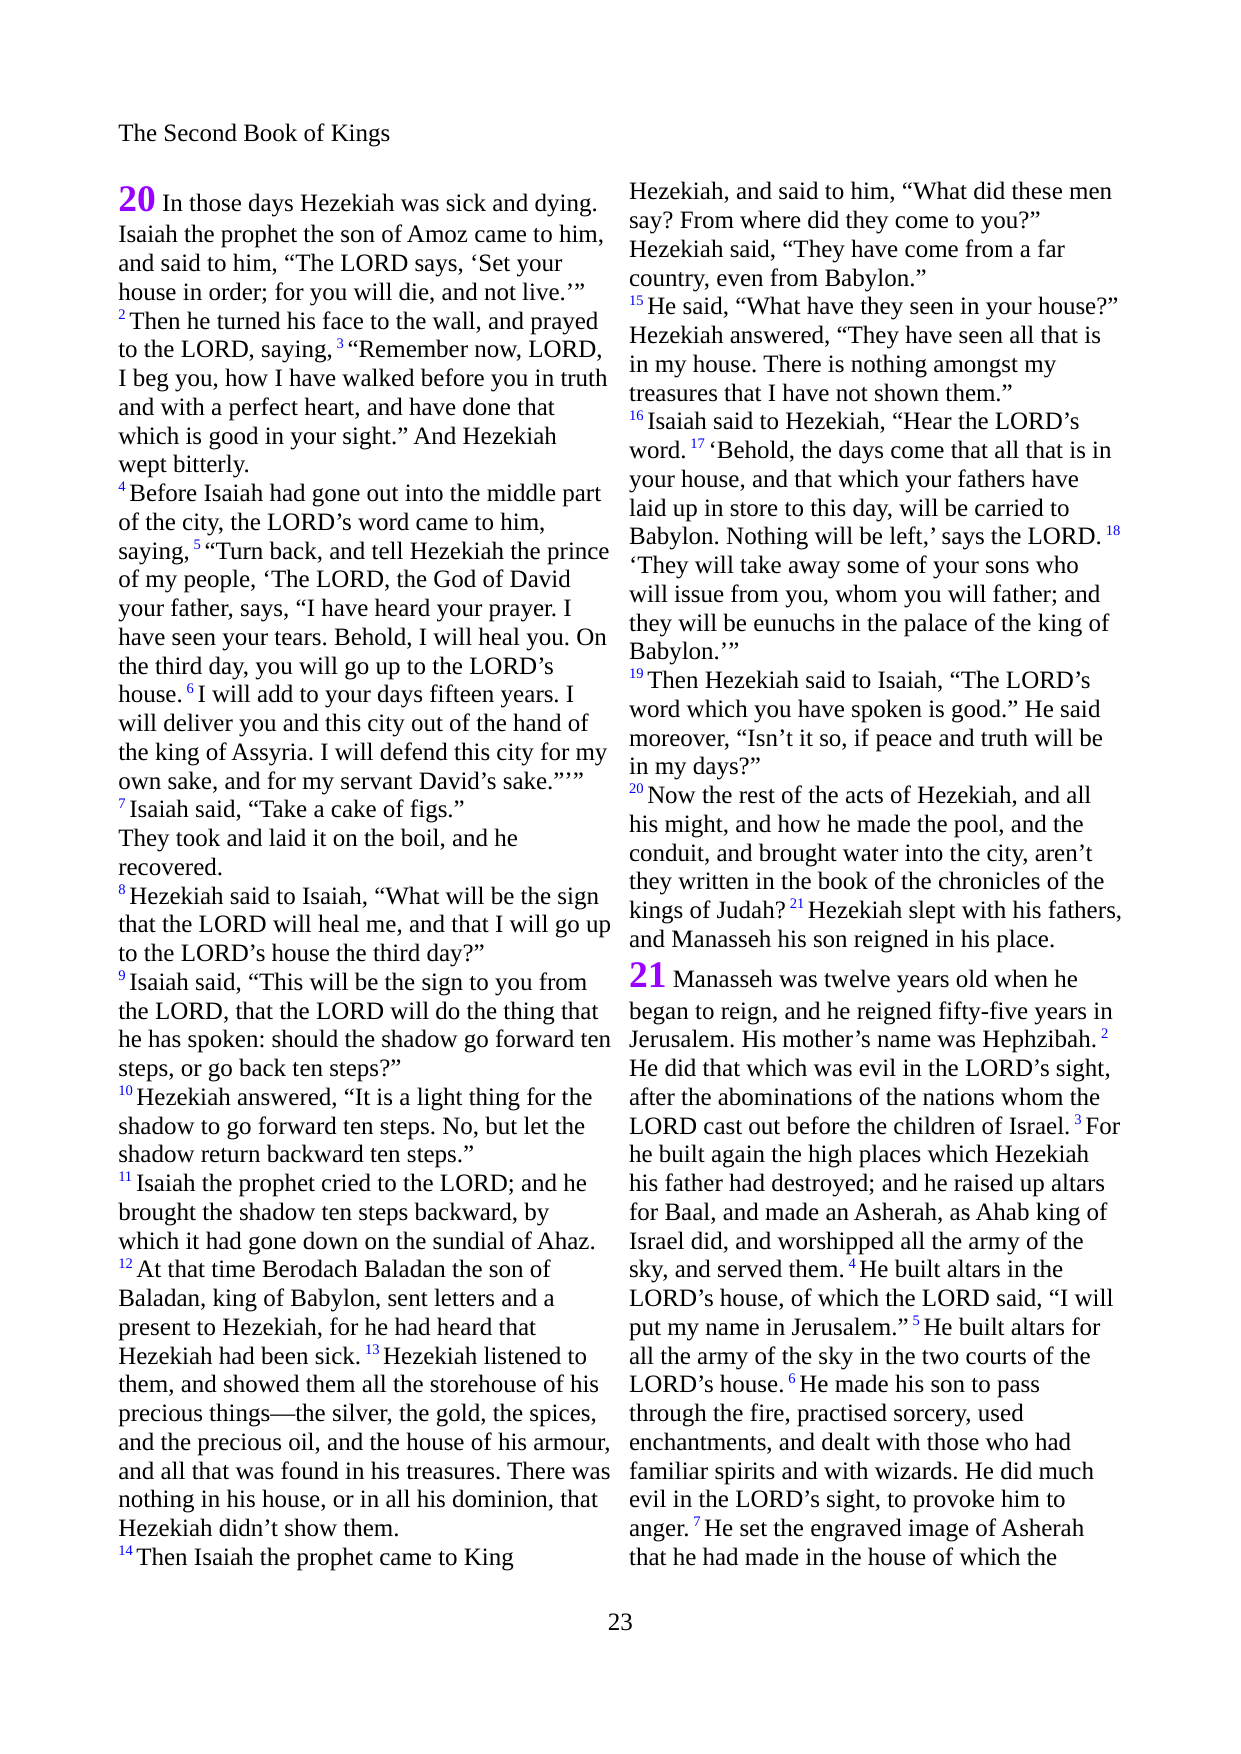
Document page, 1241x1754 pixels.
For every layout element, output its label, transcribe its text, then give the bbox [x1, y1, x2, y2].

text 16 Isaiah said to Hezekiah, “Hear the LORD’s word. 17 ‘Behold, the days come that all that is in your house, and that which your fathers have laid up in store to this day, will be carried to Babylon. Nothing will be left,’ says the LORD. 18 ‘They will take away some of your sons who will issue from you, whom you will father; and they will be eunuchs in the palace of the king of Babylon.’” [629, 406, 1122, 665]
text 9 Isaiah said, “This will be the sign to you from the LORD, that the LORD will do the thing that he has spoken: should the shadow go forward ten steps, or go back ten steps?” [118, 967, 611, 1082]
text 20 In those days Hezekiah was sick and dying. Isaiah the prophet the son of Amoz came to him, and said to him, “The LORD says, ‘Set your house in order; for you will die, and not live.’” [118, 176, 611, 306]
text They took and laid it on the boil, and he recovered. [118, 823, 611, 881]
text 19 Then Hezekiah said to Isaiah, “The LORD’s word which you have spoken is good.” He said moreover, “Isn’t it so, if peace and truth will be in my days?” [629, 665, 1122, 780]
text 2 Then he turned his face to the wall, and prayed to the LORD, saying, 3 “Remember now, LORD, I beg you, how I have walked before you in truth and with a perfect heart, and have done that which is good in your sight.” And Hezekiah wept bitterly. [118, 306, 611, 478]
text Hezekiah said, “They have come from a far country, even from Babylon.” [629, 234, 1122, 291]
text 20 Now the rest of the acts of Hezekiah, and all his might, and how he made the pool, and the conduit, and brought water into the city, aren’t they written in the book of the chronicles of the kings of Judah? 21 Hezekiah slept with his fathers, and Manasseh his son reigned in his place. [629, 780, 1122, 953]
text 14 Then Isaiah the prophet came to King [118, 1542, 611, 1571]
text 12 At that time Berodach Baladan the son of Baladan, king of Babylon, sent letters and a present to Hezekiah, for he had heard that Hezekiah had been sick. 13 Hezekiah listened to them, and showed them all the storehouse of his precious things—the silver, the gold, the spices, and the precious oil, and the house of his armour, and all that was found in his treasures. There was nothing in his house, or in all his dominion, that Hezekiah didn’t show them. [118, 1254, 611, 1542]
text 15 He said, “What have they seen in your house?” [629, 291, 1122, 320]
text Hezekiah, and said to him, “What did these men say? From where did they come to you?” [629, 176, 1122, 234]
text Hezekiah answered, “They have seen all that is in my house. There is nothing amongst my treasures that I have not shown them.” [629, 320, 1122, 406]
text 21 Manasseh was twelve years old when he began to reign, and he reigned fifty-five years in Jerusalem. His mother’s name was Hephzibah. 2 He did that which was evil in the LORD’s sight, after the abominations of the nations whom the LORD cast out before the children of Israel. 3 For he built again the high places which Hezekiah his father had destroyed; and he raised up altars for Baal, and made an Asherah, as Ahab king of Israel did, and worshipped all the army of the sky, and served them. 4 He built altars in the LORD’s house, of which the LORD said, “I will put my name in Jerusalem.” 5 He built altars for all the army of the sky in the two courts of the LORD’s house. 6 He made his son to pass through the fire, practised sorcery, used enchantments, and dealt with those who had familiar spirits and with wizards. He did much evil in the LORD’s sight, to provoke him to anger. 7 He set the engraved image of Asherah that he had made in the house of which the [629, 953, 1122, 1571]
text 11 Isaiah the prophet cried to the LORD; and he brought the shadow ten steps backward, by which it had gone down on the sundial of Ahaz. [118, 1168, 611, 1254]
text 7 Isaiah said, “Take a cake of figs.” [118, 794, 611, 823]
text 4 Before Isaiah had gone out into the middle part of the city, the LORD’s word came to him, saying, 5 “Turn back, and tell Hezekiah the prince of my people, ‘The LORD, the God of David your father, says, “I have heard your prayer. I have seen your tears. Behold, I will heal you. On the third day, you will go up to the LORD’s house. 6 I will add to your days fifteen years. I will deliver you and this city out of the hand of the king of Assyria. I will defend this city for my own sake, and for my servant David’s sake.”’” [118, 478, 611, 794]
text 8 Hezekiah said to Isaiah, “What will be the sign that the LORD will heal me, and that I will go up to the LORD’s house the third day?” [118, 881, 611, 967]
text 10 Hezekiah answered, “It is a light thing for the shadow to go forward ten steps. No, but let the shadow return backward ten steps.” [118, 1082, 611, 1168]
